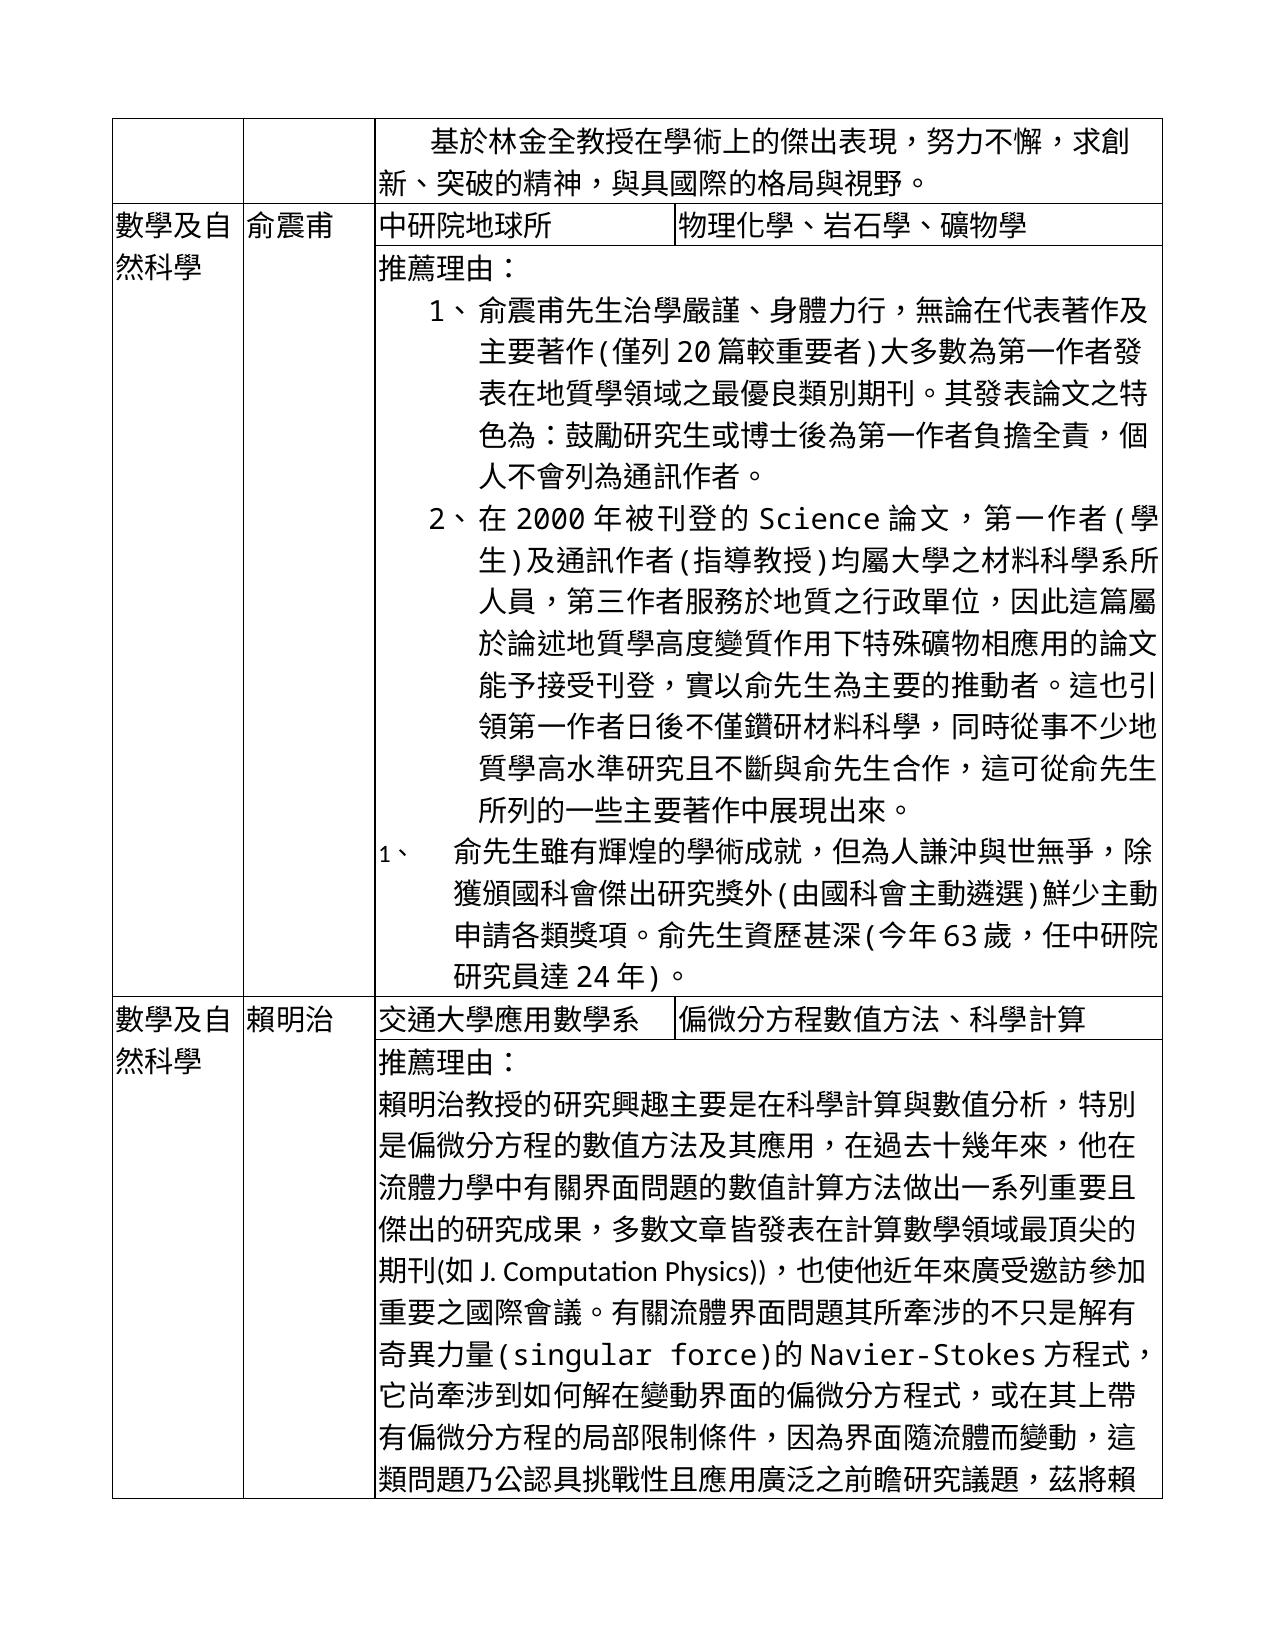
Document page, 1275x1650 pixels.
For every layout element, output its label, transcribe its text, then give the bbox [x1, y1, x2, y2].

table_cell 偏微分方程數值方法、科學計算 [676, 997, 1162, 1039]
table_cell 中研院地球所 [376, 204, 674, 245]
table_cell 物理化學、岩石學、礦物學 [676, 204, 1162, 245]
table_cell 推薦理由： 俞震甫先生治學嚴謹、身體力行，無論在代表著作及主要著作(僅列20篇較重要者)大多數為第一作者發表在地質學領域之最優良類別期刊。其發表論文之特色為：鼓勵研究生或博士後為第一作者負擔全責，個人不會列為通訊作者。 在2000年被刊登的Science論文，第一作者(學生)及通訊作者(指導教授)均屬大學之材料科學系所人員，第三作者服務於地質之行政單位，因此這篇屬於論述地質學高度變質作用下特殊礦物相應用的論文能予接受刊登，實以俞先生為主要的推動者。這也引領第一作者日後不僅鑽研材料科學，同時從事不少地質學高水準研究且不斷與俞先生合作，這可從俞先生所列的一些主要著作中展現出來。 俞先生雖有輝煌的學術成就，但為人謙沖與世無爭，除獲頒國科會傑出研究獎外(由國科會主動遴選)鮮少主動申請各類獎項。俞先生資歷甚深(今年63歲，任中研院研究員達24年)。 [376, 246, 1162, 996]
table_cell 推薦理由： 賴明治教授的研究興趣主要是在科學計算與數值分析，特別是偏微分方程的數值方法及其應用，在過去十幾年來，他在流體力學中有關界面問題的數值計算方法做出一系列重要且傑出的研究成果，多數文章皆發表在計算數學領域最頂尖的期刊(如J. Computation Physics))，也使他近年來廣受邀訪參加重要之國際會議。有關流體界面問題其所牽涉的不只是解有奇異力量(singular force)的Navier-Stokes方程式，它尚牽涉到如何解在變動界面的偏微分方程式，或在其上帶有偏微分方程的局部限制條件，因為界面隨流體而變動，這類問題乃公認具挑戰性且應用廣泛之前瞻研究議題，茲將賴 [376, 1040, 1162, 1498]
table_cell 數學及自然科學 [113, 997, 243, 1498]
table_cell 俞震甫 [244, 204, 374, 996]
table_cell 基於林金全教授在學術上的傑出表現，努力不懈，求創新、突破的精神，與具國際的格局與視野。 [376, 119, 1162, 202]
table_cell 交通大學應用數學系 [376, 997, 674, 1039]
table_cell [113, 119, 243, 202]
table_cell [244, 119, 374, 202]
table_cell 賴明治 [244, 997, 374, 1498]
table_cell 數學及自然科學 [113, 204, 243, 996]
